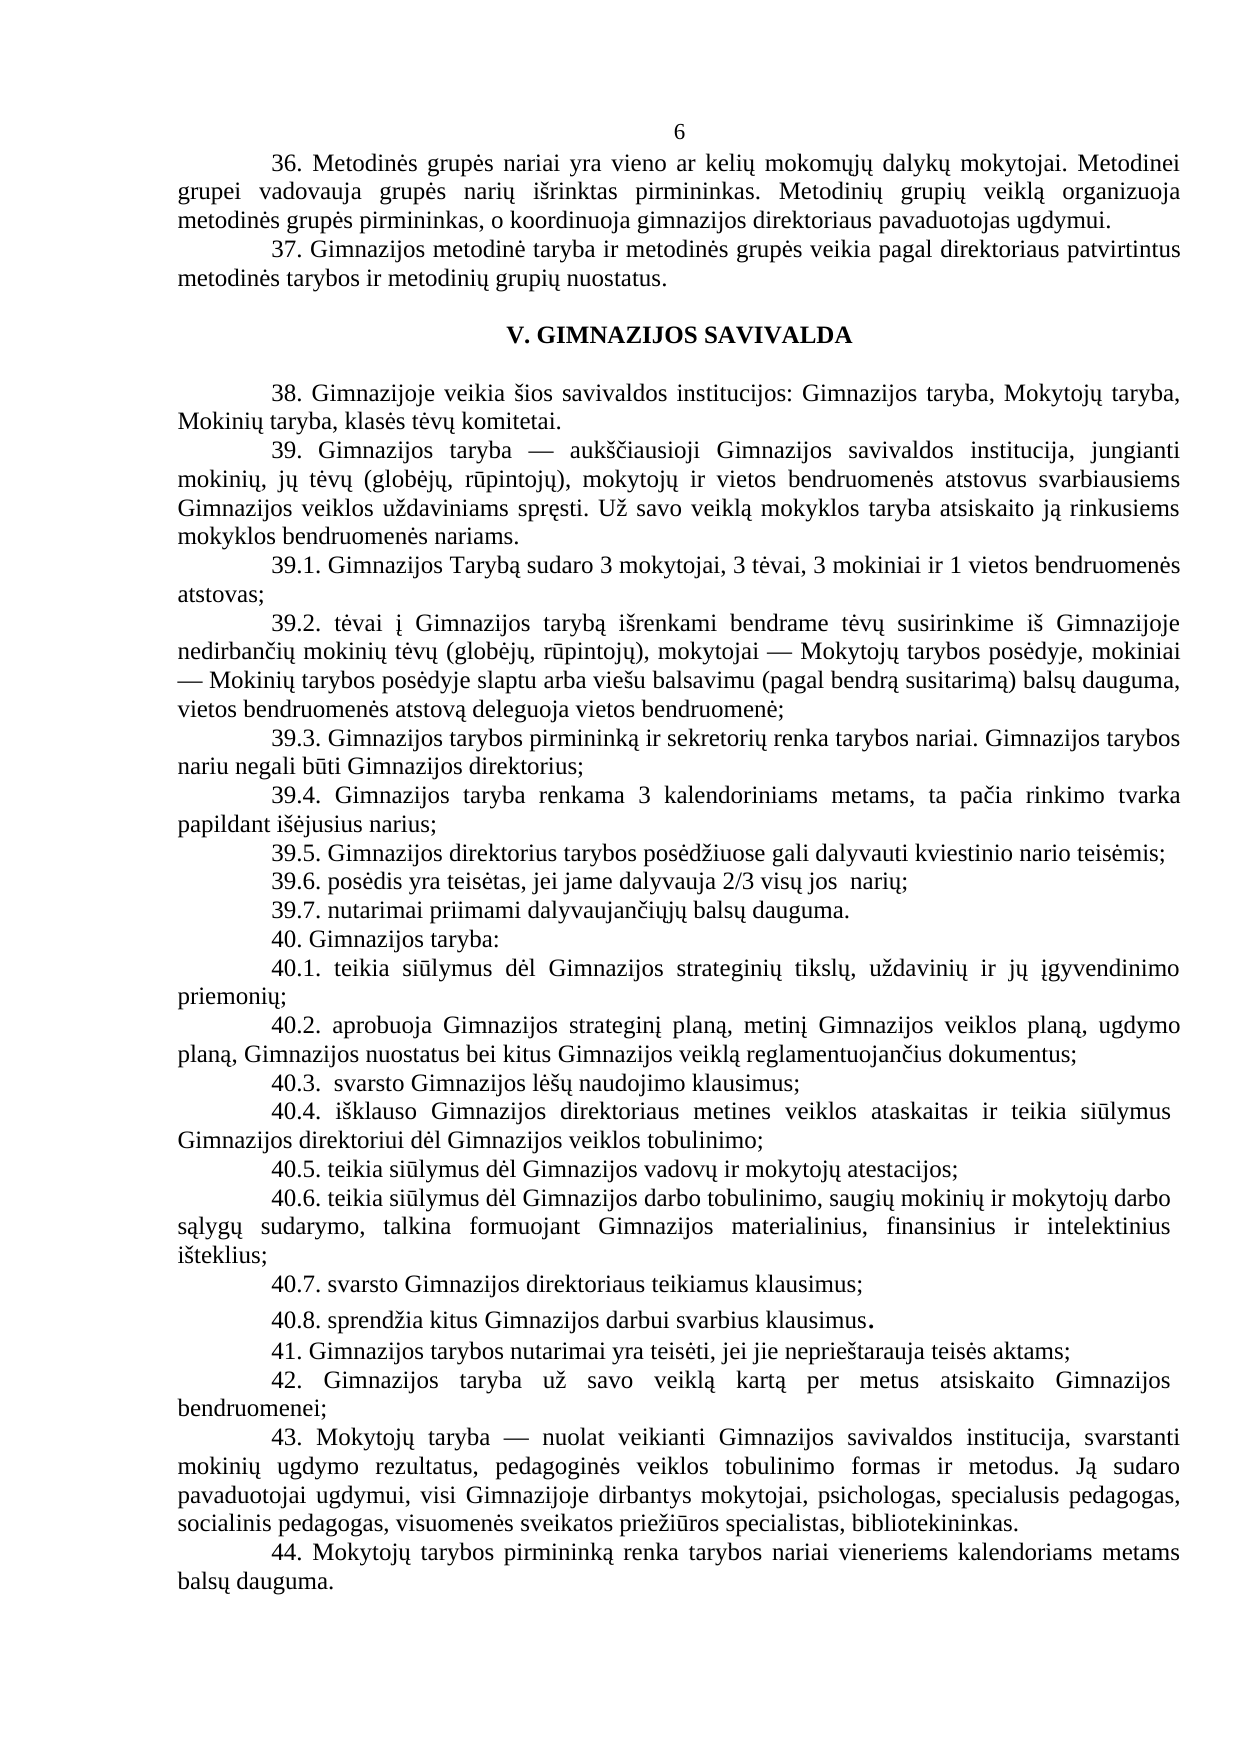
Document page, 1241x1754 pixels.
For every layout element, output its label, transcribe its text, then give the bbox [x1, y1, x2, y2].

text 39.6. posėdis yra teisėtas, jei jame dalyvauja 2/3 visų jos narių; [177, 866, 1181, 895]
text 39.3. Gimnazijos tarybos pirmininką ir sekretorių renka tarybos nariai. Gimnazijos tarybos nariu negali būti Gimnazijos direktorius; [177, 723, 1181, 780]
text V. GIMNAZIJOS SAVIVALDA [177, 320, 1181, 349]
text 43. Mokytojų taryba — nuolat veikianti Gimnazijos savivaldos institucija, svarstanti mokinių ugdymo rezultatus, pedagoginės veiklos tobulinimo formas ir metodus. Ją sudaro pavaduotojai ugdymui, visi Gimnazijoje dirbantys mokytojai, psichologas, specialusis pedagogas, socialinis pedagogas, visuomenės sveikatos priežiūros specialistas, bibliotekininkas. [177, 1422, 1181, 1537]
text 38. Gimnazijoje veikia šios savivaldos institucijos: Gimnazijos taryba, Mokytojų taryba, Mokinių taryba, klasės tėvų komitetai. [177, 378, 1181, 435]
text 40.5. teikia siūlymus dėl Gimnazijos vadovų ir mokytojų atestacijos; [177, 1154, 1172, 1183]
text 36. Metodinės grupės nariai yra vieno ar kelių mokomųjų dalykų mokytojai. Metodinei grupei vadovauja grupės narių išrinktas pirmininkas. Metodinių grupių veiklą organizuoja metodinės grupės pirmininkas, o koordinuoja gimnazijos direktoriaus pavaduotojas ugdymui. [177, 148, 1181, 234]
text 40.6. teikia siūlymus dėl Gimnazijos darbo tobulinimo, saugių mokinių ir mokytojų darbo sąlygų sudarymo, talkina formuojant Gimnazijos materialinius, finansinius ir intelektinius išteklius; [177, 1183, 1172, 1269]
text 39.4. Gimnazijos taryba renkama 3 kalendoriniams metams, ta pačia rinkimo tvarka papildant išėjusius narius; [177, 780, 1181, 838]
text 40. Gimnazijos taryba: [177, 924, 1181, 953]
text 44. Mokytojų tarybos pirmininką renka tarybos nariai vieneriems kalendoriams metams balsų dauguma. [177, 1537, 1181, 1595]
text 41. Gimnazijos tarybos nutarimai yra teisėti, jei jie neprieštarauja teisės aktams; [177, 1336, 1172, 1365]
text 40.7. svarsto Gimnazijos direktoriaus teikiamus klausimus; [177, 1269, 1172, 1298]
text 42. Gimnazijos taryba už savo veiklą kartą per metus atsiskaito Gimnazijos bendruomenei; [177, 1365, 1172, 1422]
text 40.1. teikia siūlymus dėl Gimnazijos strateginių tikslų, uždavinių ir jų įgyvendinimo priemonių; [177, 953, 1181, 1010]
text 40.2. aprobuoja Gimnazijos strateginį planą, metinį Gimnazijos veiklos planą, ugdymo planą, Gimnazijos nuostatus bei kitus Gimnazijos veiklą reglamentuojančius dokumentus; [177, 1010, 1181, 1068]
text 39.5. Gimnazijos direktorius tarybos posėdžiuose gali dalyvauti kviestinio nario teisėmis; [177, 838, 1181, 866]
text 39.1. Gimnazijos Tarybą sudaro 3 mokytojai, 3 tėvai, 3 mokiniai ir 1 vietos bendruomenės atstovas; [177, 550, 1181, 608]
text 40.3. svarsto Gimnazijos lėšų naudojimo klausimus; [177, 1068, 1181, 1096]
text 39.2. tėvai į Gimnazijos tarybą išrenkami bendrame tėvų susirinkime iš Gimnazijoje nedirbančių mokinių tėvų (globėjų, rūpintojų), mokytojai — Mokytojų tarybos posėdyje, mokiniai — Mokinių tarybos posėdyje slaptu arba viešu balsavimu (pagal bendrą susitarimą) balsų dauguma, vietos bendruomenės atstovą deleguoja vietos bendruomenė; [177, 608, 1181, 723]
text 40.4. išklauso Gimnazijos direktoriaus metines veiklos ataskaitas ir teikia siūlymus Gimnazijos direktoriui dėl Gimnazijos veiklos tobulinimo; [177, 1096, 1172, 1154]
text 40.8. sprendžia kitus Gimnazijos darbui svarbius klausimus. [177, 1298, 1172, 1336]
text 39. Gimnazijos taryba — aukščiausioji Gimnazijos savivaldos institucija, jungianti mokinių, jų tėvų (globėjų, rūpintojų), mokytojų ir vietos bendruomenės atstovus svarbiausiems Gimnazijos veiklos uždaviniams spręsti. Už savo veiklą mokyklos taryba atsiskaito ją rinkusiems mokyklos bendruomenės nariams. [177, 435, 1181, 550]
text 39.7. nutarimai priimami dalyvaujančiųjų balsų dauguma. [177, 895, 1181, 924]
text 37. Gimnazijos metodinė taryba ir metodinės grupės veikia pagal direktoriaus patvirtintus metodinės tarybos ir metodinių grupių nuostatus. [177, 234, 1181, 291]
